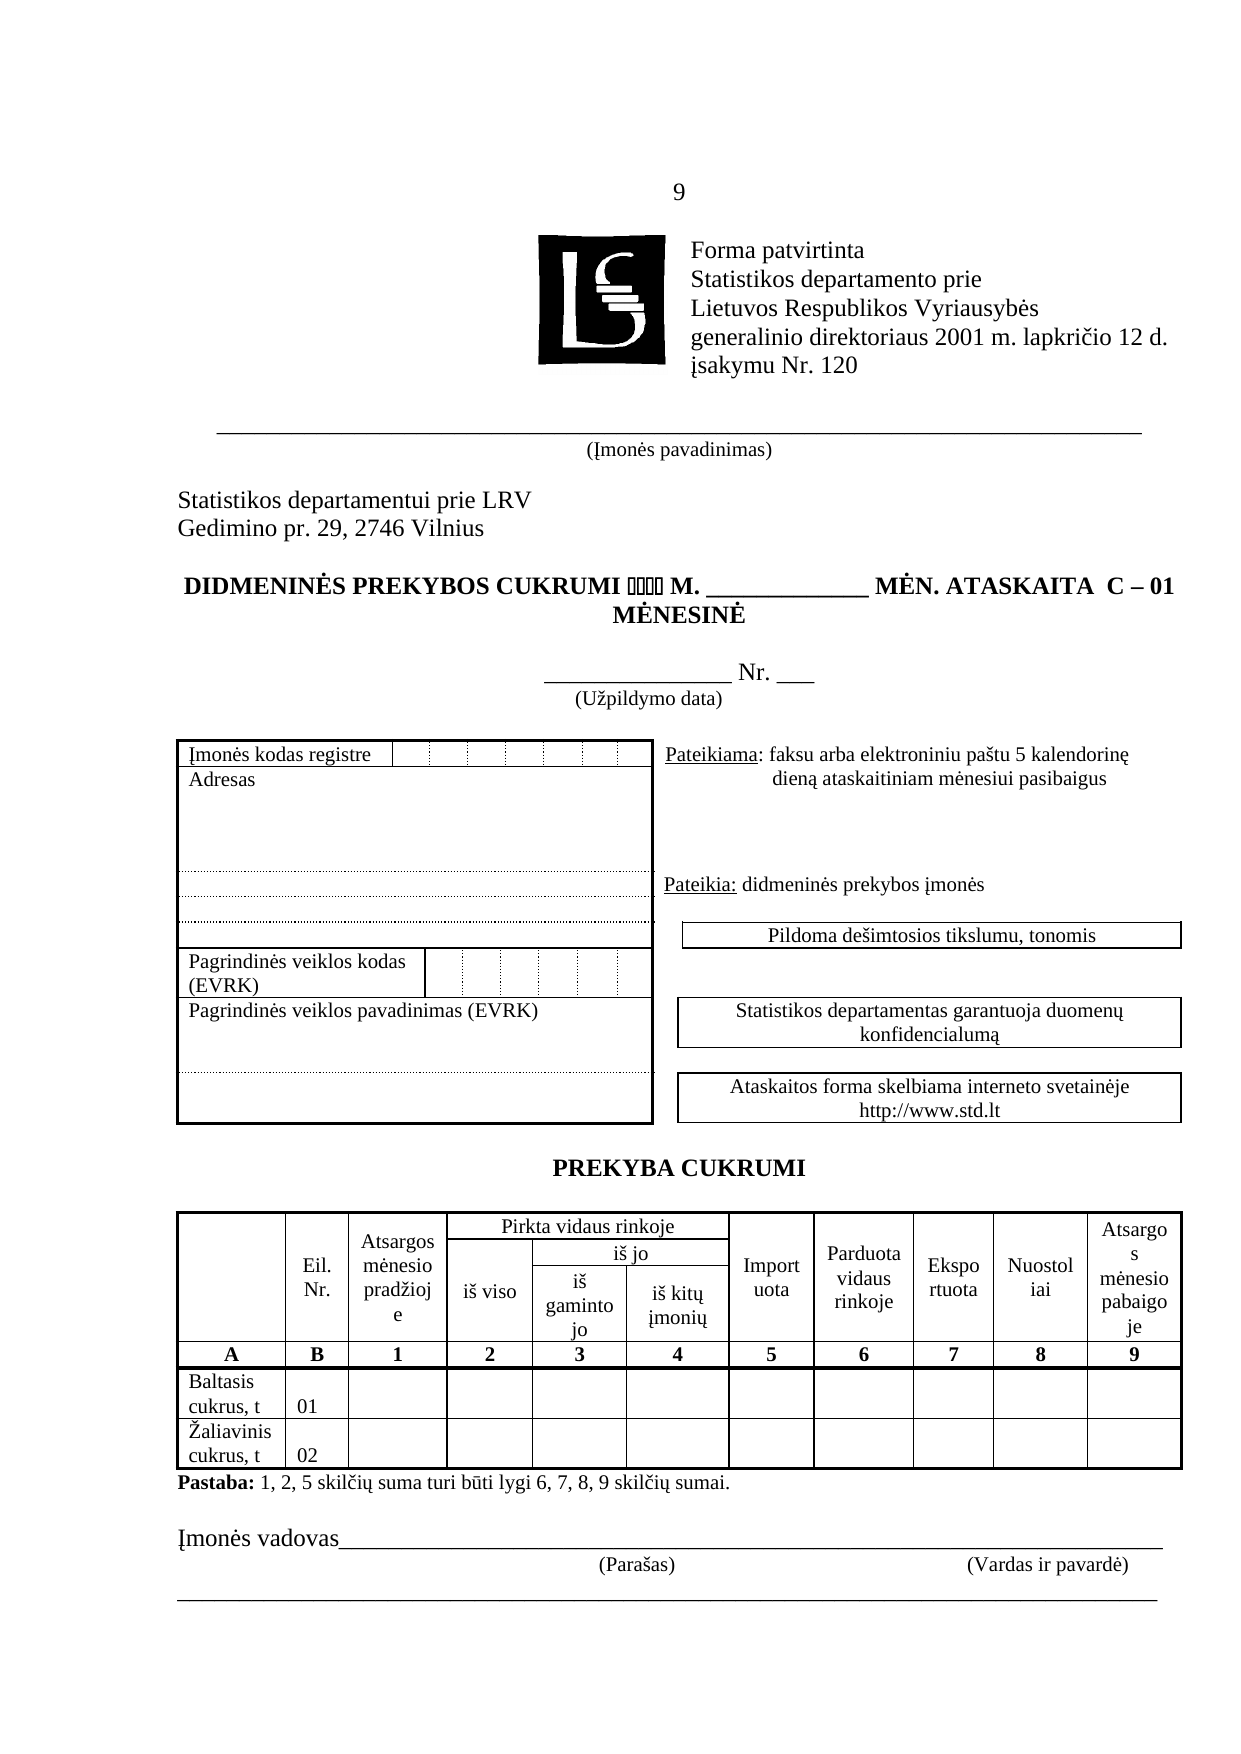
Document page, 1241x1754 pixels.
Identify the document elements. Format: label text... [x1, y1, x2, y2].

table_header Parduota vidaus rinkoje [815, 1214, 913, 1341]
table_header [544, 742, 582, 766]
text Pastaba: 1, 2, 5 skilčių suma turi būti lygi 6, 7, 8, 9 skilčių sumai. [177, 1470, 1181, 1494]
table_cell [654, 921, 682, 947]
table_cell [179, 1072, 651, 1122]
text __________________________________________________________________________ [177, 408, 1181, 437]
table_header [393, 742, 430, 766]
table_cell [654, 1072, 677, 1122]
table_cell Statistikos departamentas garantuoja duomenų konfidencialumą [679, 998, 1180, 1046]
table_header [505, 742, 543, 766]
text (Parašas) (Vardas ir pavardė) [177, 1551, 1181, 1576]
table_cell Ataskaitos forma skelbiama interneto svetainėje http://www.std.lt [679, 1074, 1180, 1122]
table_cell Adresas [179, 767, 651, 871]
table_cell [349, 1370, 446, 1418]
table_cell [448, 1370, 532, 1418]
table_cell [914, 1370, 993, 1418]
table_cell [994, 1419, 1087, 1467]
table_cell [815, 1370, 913, 1418]
table_cell iš jo [533, 1240, 728, 1265]
table_header Pirkta vidaus rinkoje [448, 1214, 728, 1238]
table_cell Pagrindinės veiklos pavadinimas (EVRK) [179, 998, 651, 1046]
table_cell B [286, 1342, 348, 1366]
text (Užpildymo data) [177, 686, 1181, 710]
table_cell [815, 1419, 913, 1467]
table_header Eil. Nr. [286, 1214, 348, 1341]
table_cell [914, 1419, 993, 1467]
table_cell Pateikia: didmeninės prekybos įmonės [654, 871, 1181, 896]
table_cell [654, 997, 677, 1046]
text Gedimino pr. 29, 2746 Vilnius [177, 513, 1181, 542]
table_cell [994, 1370, 1087, 1418]
table_cell 3 [533, 1342, 626, 1366]
table_cell [179, 1046, 651, 1072]
table_header Atsargos mėnesio pradžioje [349, 1214, 446, 1341]
table_cell iš viso [448, 1240, 532, 1341]
table_cell iš gamintojo [533, 1266, 626, 1341]
table_cell [179, 896, 651, 921]
table_cell Pildoma dešimtosios tikslumu, tonomis [683, 923, 1180, 947]
table_cell [730, 1419, 813, 1467]
table_header [177, 235, 679, 379]
table_cell [730, 1370, 813, 1418]
table_header Nuostoliai [994, 1214, 1087, 1341]
table_header Importuota [730, 1214, 813, 1341]
table_header [617, 742, 651, 766]
table_cell [627, 1370, 728, 1418]
table_cell [533, 1419, 626, 1467]
table_cell Žaliavinis cukrus, t [179, 1419, 285, 1467]
table_header Pateikiama: faksu arba elektroniniu paštu 5 kalendorinę dieną ataskaitiniam mėnesiui pasibaigus [654, 739, 1181, 871]
table_cell Baltasis cukrus, t [179, 1370, 285, 1418]
text (Įmonės pavadinimas) [177, 437, 1181, 461]
table_cell [654, 896, 1181, 921]
table_cell [654, 947, 1181, 997]
table_cell [501, 949, 539, 997]
table_cell [179, 871, 651, 896]
table_cell 9 [1088, 1342, 1180, 1366]
text PREKYBA CUKRUMI [177, 1153, 1181, 1182]
table_cell [426, 949, 463, 997]
table_header Eksportuota [914, 1214, 993, 1341]
table_cell [448, 1419, 532, 1467]
table_cell iš kitų įmonių [627, 1266, 728, 1341]
table_cell 01 [286, 1370, 348, 1418]
table_cell 1 [349, 1342, 446, 1366]
table_cell [539, 949, 578, 997]
table_cell 7 [914, 1342, 993, 1366]
table_cell 8 [994, 1342, 1087, 1366]
table_header Atsargos mėnesio pabaigoje [1088, 1214, 1180, 1341]
table_header [179, 1214, 285, 1341]
table_cell [349, 1419, 446, 1467]
table_header [467, 742, 505, 766]
table_cell [654, 1046, 678, 1072]
text Statistikos departamentui prie LRV [177, 485, 1181, 513]
table_header Įmonės kodas registre [179, 742, 392, 766]
table_cell [678, 1048, 1181, 1072]
table_cell [617, 949, 651, 997]
table_cell 4 [627, 1342, 728, 1366]
text Įmonės vadovas [177, 1523, 1181, 1551]
table_cell Pagrindinės veiklos kodas (EVRK) [179, 949, 424, 997]
table_cell 2 [448, 1342, 532, 1366]
table_cell [179, 921, 651, 947]
table_cell A [179, 1342, 285, 1366]
table_header Forma patvirtinta Statistikos departamento prie Lietuvos Respublikos Vyriausybės generalinio direktoriaus 2001 m. lapkričio 12 d. įsakymu Nr. 120 [679, 235, 1181, 379]
table_header [430, 742, 467, 766]
table_cell [1088, 1370, 1180, 1418]
table_cell [578, 949, 617, 997]
table_cell [1088, 1419, 1180, 1467]
table_header [582, 742, 617, 766]
table_cell 5 [730, 1342, 813, 1366]
text _______________ Nr. ___ [177, 657, 1181, 686]
text DIDMENINĖS PREKYBOS CUKRUMI  M. _____________ MĖN. ATASKAITA C – 01 MĖNESINĖ [177, 571, 1181, 628]
table_cell [463, 949, 501, 997]
table_cell 6 [815, 1342, 913, 1366]
table_cell 02 [286, 1419, 348, 1467]
table_cell [627, 1419, 728, 1467]
table_cell [533, 1370, 626, 1418]
